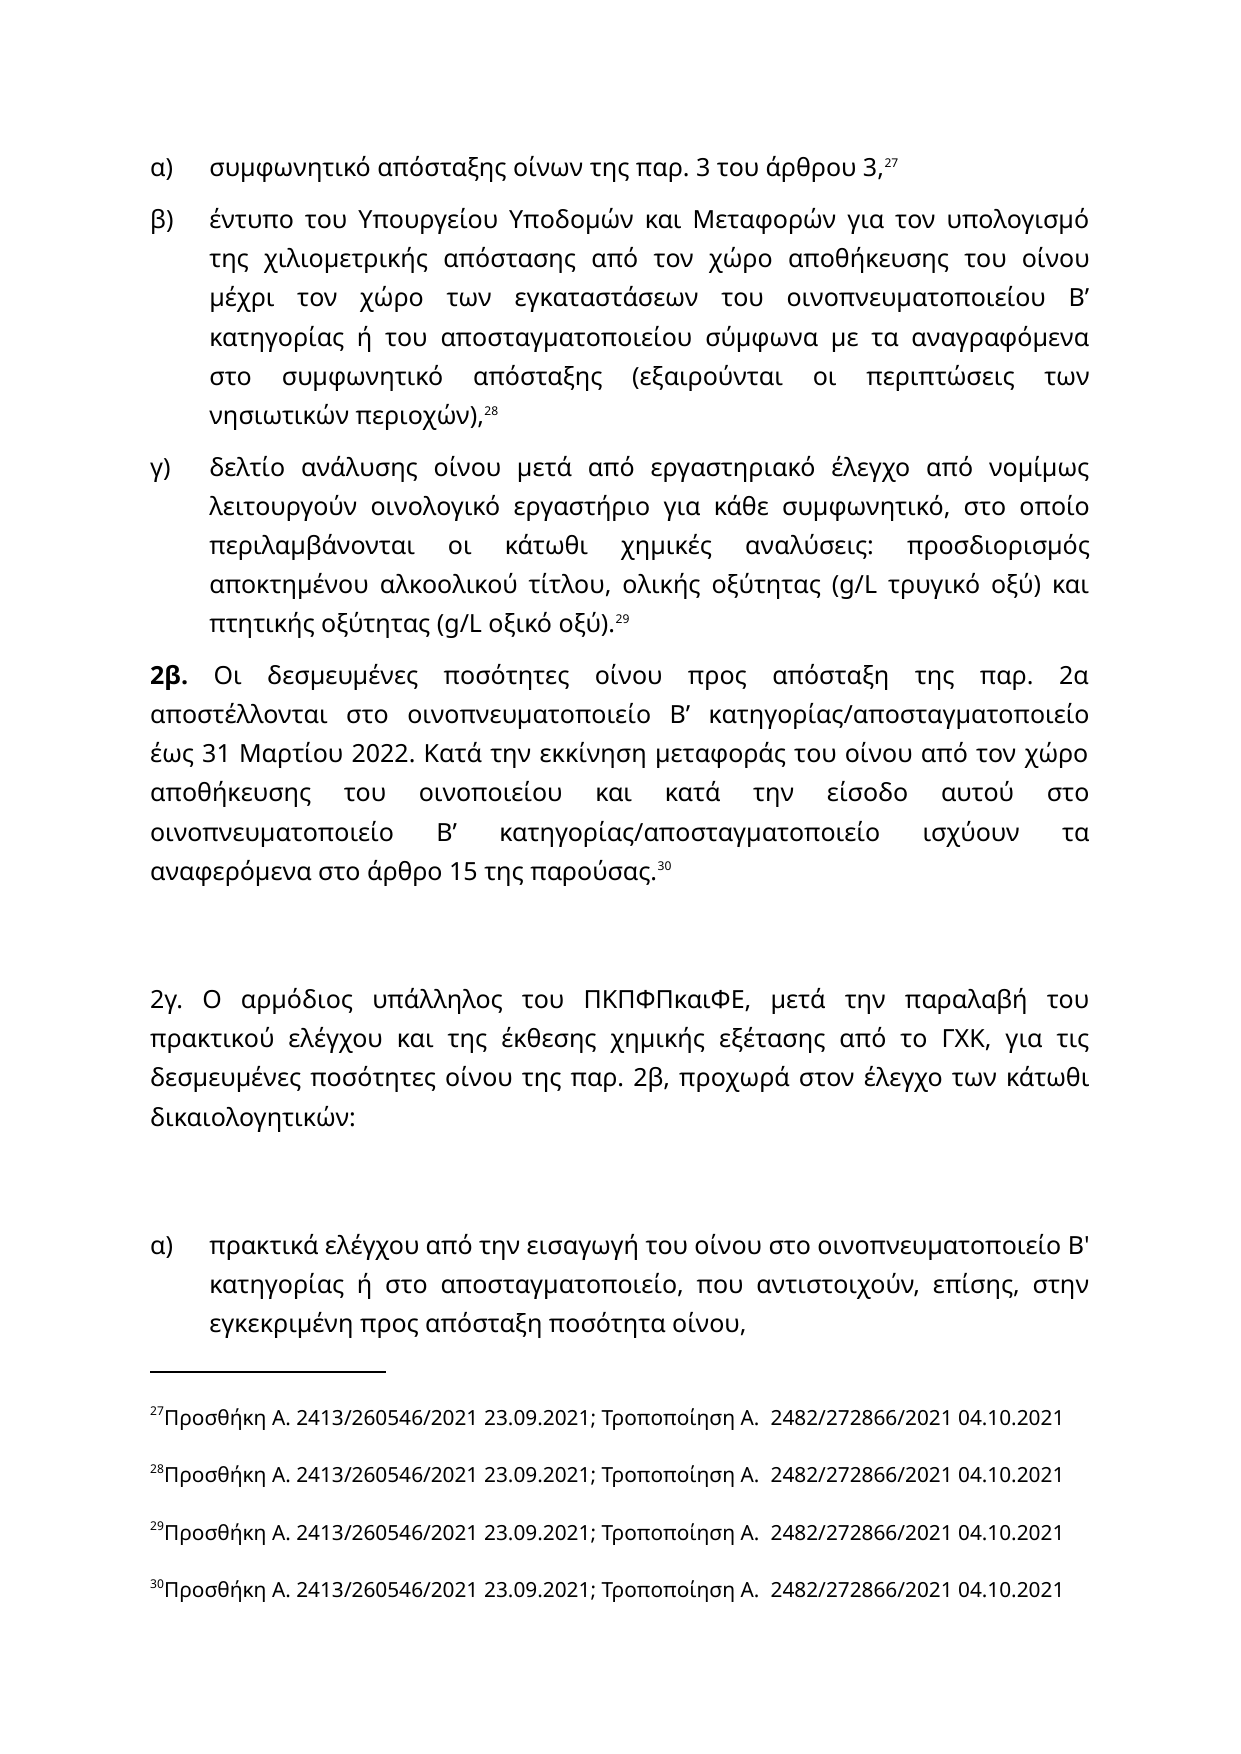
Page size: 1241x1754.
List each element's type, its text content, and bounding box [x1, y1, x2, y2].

text Προσθήκη A. 2413/260546/2021 23.09.2021; Τροποποίηση A. 2482/272866/2021 04.10.2021 [150, 1576, 1090, 1604]
list β) έντυπο του Υπουργείου Υποδομών και Μεταφορών για τον υπολογισμό της χιλιομετρικής απόστασης από τον χώρο αποθήκευσης του οίνου μέχρι τον χώρο των εγκαταστάσεων του οινοπνευματοποιείου Β’ κατηγορίας ή του αποσταγματοποιείου σύμφωνα με τα αναγραφόμενα στο συμφωνητικό απόσταξης (εξαιρούνται οι περιπτώσεις των νησιωτικών περιοχών), [150, 202, 1090, 432]
list α) πρακτικά ελέγχου από την εισαγωγή του οίνου στο οινοπνευματοποιείο Β' κατηγορίας ή στο αποσταγματοποιείο, που αντιστοιχούν, επίσης, στην εγκεκριμένη προς απόσταξη ποσότητα οίνου, [150, 1227, 1090, 1340]
text Προσθήκη A. 2413/260546/2021 23.09.2021; Τροποποίηση A. 2482/272866/2021 04.10.2021 [150, 1518, 1090, 1546]
text 2γ. Ο αρμόδιος υπάλληλος του ΠΚΠΦΠκαιΦΕ, μετά την παραλαβή του πρακτικού ελέγχου και της έκθεσης χημικής εξέτασης από το ΓΧΚ, για τις δεσμευμένες ποσότητες οίνου της παρ. 2β, προχωρά στον έλεγχο των κάτωθι δικαιολογητικών: [150, 982, 1090, 1133]
list γ) δελτίο ανάλυσης οίνου μετά από εργαστηριακό έλεγχο από νομίμως λειτουργούν οινολογικό εργαστήριο για κάθε συμφωνητικό, στο οποίο περιλαμβάνονται οι κάτωθι χημικές αναλύσεις: προσδιορισμός αποκτημένου αλκοολικού τίτλου, ολικής οξύτητας (g/L τρυγικό οξύ) και πτητικής οξύτητας (g/L οξικό οξύ). [150, 449, 1090, 640]
text 2β. Οι δεσμευμένες ποσότητες οίνου προς απόσταξη της παρ. 2α αποστέλλονται στο οινοπνευματοποιείο Β’ κατηγορίας/αποσταγματοποιείο έως 31 Μαρτίου 2022. Κατά την εκκίνηση μεταφοράς του οίνου από τον χώρο αποθήκευσης του οινοποιείου και κατά την είσοδο αυτού στο οινοπνευματοποιείο Β’ κατηγορίας/αποσταγματοποιείο ισχύουν τα αναφερόμενα στο άρθρο 15 της παρούσας. [150, 657, 1090, 887]
text Προσθήκη A. 2413/260546/2021 23.09.2021; Τροποποίηση A. 2482/272866/2021 04.10.2021 [150, 1403, 1090, 1431]
list α) συμφωνητικό απόσταξης οίνων της παρ. 3 του άρθρου 3, [150, 150, 1090, 184]
text Προσθήκη A. 2413/260546/2021 23.09.2021; Τροποποίηση A. 2482/272866/2021 04.10.2021 [150, 1460, 1090, 1489]
